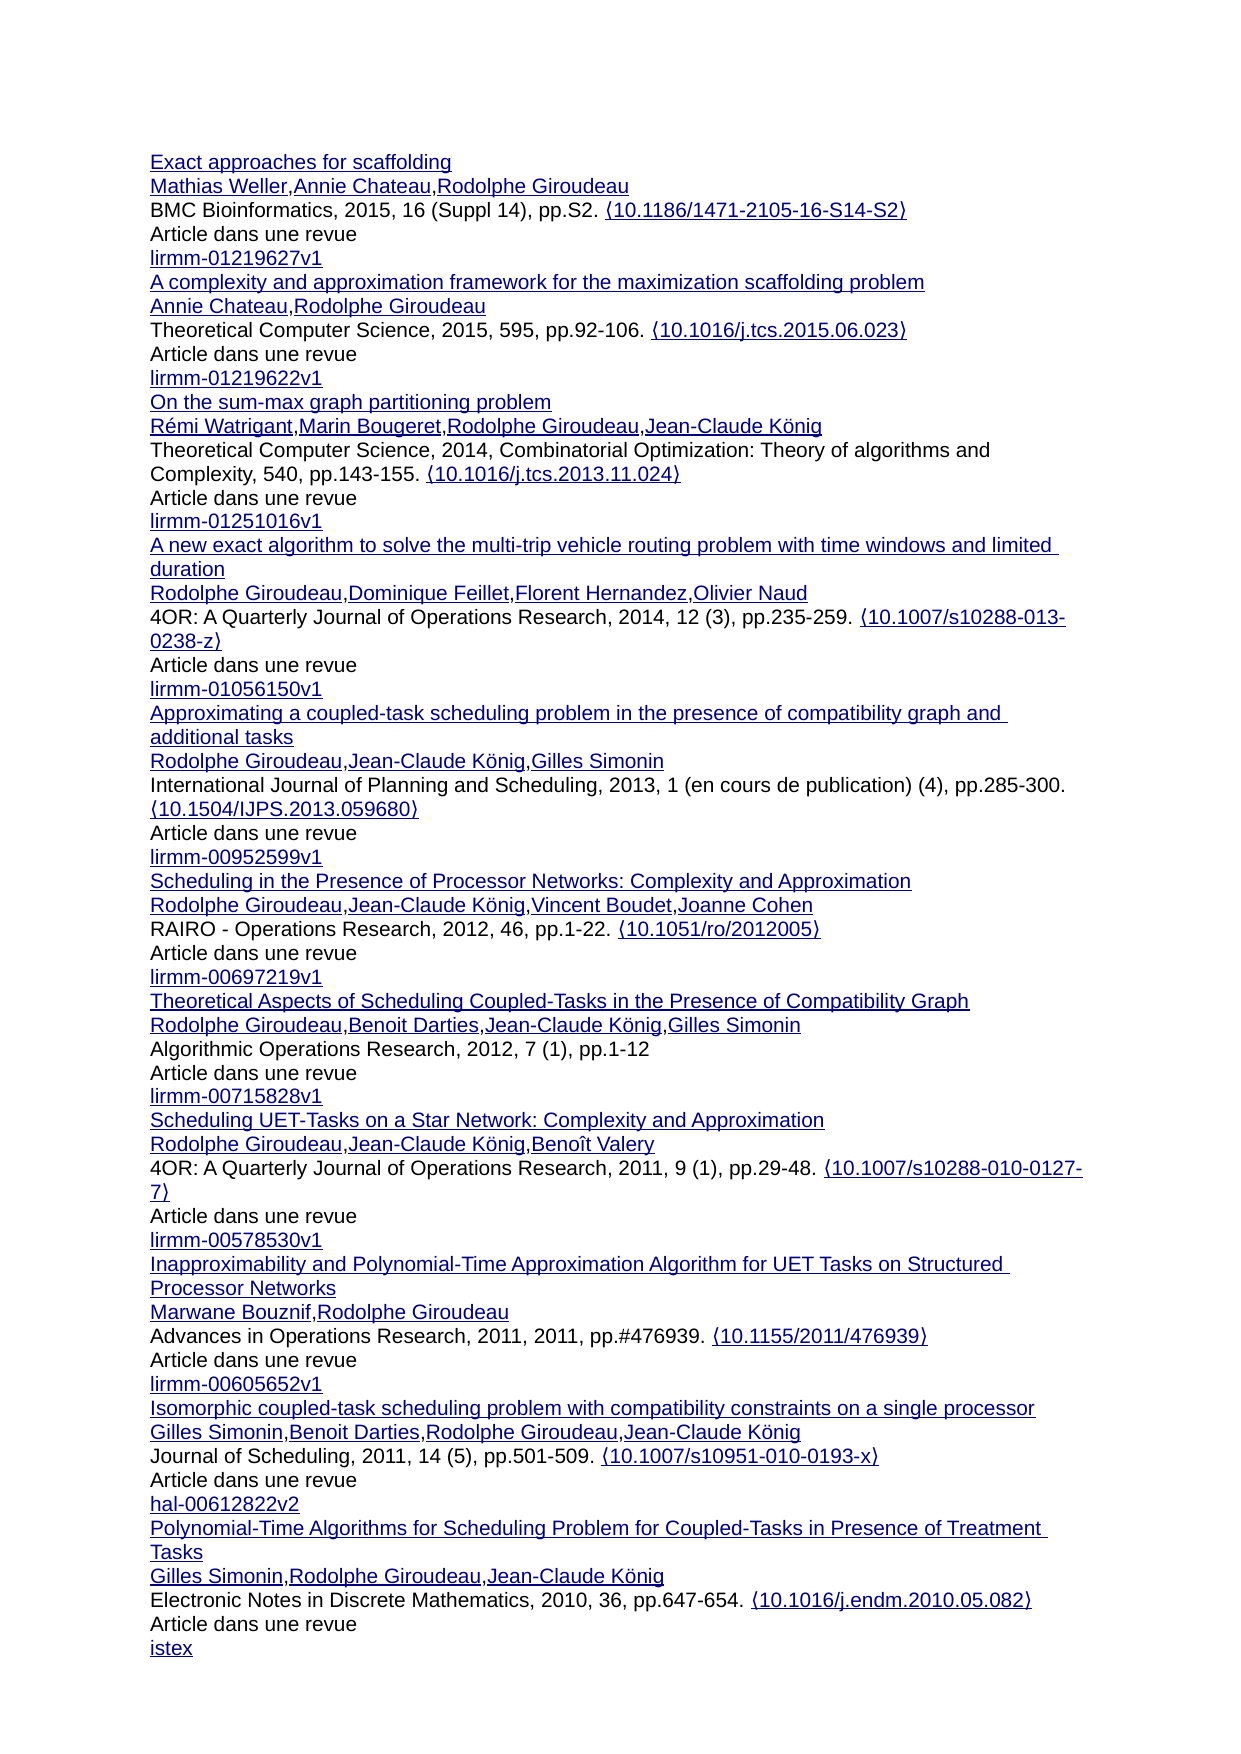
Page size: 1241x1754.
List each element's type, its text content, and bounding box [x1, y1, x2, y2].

table_cell Isomorphic coupled-task scheduling problem with compatibility constraints on a single processor Gilles Simonin,Benoit Darties,Rodolphe Giroudeau,Jean-Claude König Journal of Scheduling, 2011, 14 (5), pp.501-509. ⟨10.1007/s10951-010-0193-x⟩ Article dans une revue hal-00612822v2 [150, 1396, 1090, 1516]
table_cell A complexity and approximation framework for the maximization scaffolding problem Annie Chateau,Rodolphe Giroudeau Theoretical Computer Science, 2015, 595, pp.92-106. ⟨10.1016/j.tcs.2015.06.023⟩ Article dans une revue lirmm-01219622v1 [150, 270, 1090, 389]
table_cell A new exact algorithm to solve the multi-trip vehicle routing problem with time windows and limited duration Rodolphe Giroudeau,Dominique Feillet,Florent Hernandez,Olivier Naud 4OR: A Quarterly Journal of Operations Research, 2014, 12 (3), pp.235-259. ⟨10.1007/s10288-013-0238-z⟩ Article dans une revue lirmm-01056150v1 [150, 533, 1090, 701]
table_cell Theoretical Aspects of Scheduling Coupled-Tasks in the Presence of Compatibility Graph Rodolphe Giroudeau,Benoit Darties,Jean-Claude König,Gilles Simonin Algorithmic Operations Research, 2012, 7 (1), pp.1-12 Article dans une revue lirmm-00715828v1 [150, 989, 1090, 1108]
table_cell Scheduling in the Presence of Processor Networks: Complexity and Approximation Rodolphe Giroudeau,Jean-Claude König,Vincent Boudet,Joanne Cohen RAIRO - Operations Research, 2012, 46, pp.1-22. ⟨10.1051/ro/2012005⟩ Article dans une revue lirmm-00697219v1 [150, 869, 1090, 988]
table_cell Polynomial-Time Algorithms for Scheduling Problem for Coupled-Tasks in Presence of Treatment Tasks Gilles Simonin,Rodolphe Giroudeau,Jean-Claude König Electronic Notes in Discrete Mathematics, 2010, 36, pp.647-654. ⟨10.1016/j.endm.2010.05.082⟩ Article dans une revue istex [150, 1516, 1090, 1659]
table_cell Scheduling UET-Tasks on a Star Network: Complexity and Approximation Rodolphe Giroudeau,Jean-Claude König,Benoît Valery 4OR: A Quarterly Journal of Operations Research, 2011, 9 (1), pp.29-48. ⟨10.1007/s10288-010-0127-7⟩ Article dans une revue lirmm-00578530v1 [150, 1108, 1090, 1252]
table_cell On the sum-max graph partitioning problem Rémi Watrigant,Marin Bougeret,Rodolphe Giroudeau,Jean-Claude König Theoretical Computer Science, 2014, Combinatorial Optimization: Theory of algorithms and Complexity, 540, pp.143-155. ⟨10.1016/j.tcs.2013.11.024⟩ Article dans une revue lirmm-01251016v1 [150, 390, 1090, 533]
table_cell Inapproximability and Polynomial-Time Approximation Algorithm for UET Tasks on Structured Processor Networks Marwane Bouznif,Rodolphe Giroudeau Advances in Operations Research, 2011, 2011, pp.#476939. ⟨10.1155/2011/476939⟩ Article dans une revue lirmm-00605652v1 [150, 1252, 1090, 1396]
table_cell Approximating a coupled-task scheduling problem in the presence of compatibility graph and additional tasks Rodolphe Giroudeau,Jean-Claude König,Gilles Simonin International Journal of Planning and Scheduling, 2013, 1 (en cours de publication) (4), pp.285-300. ⟨10.1504/IJPS.2013.059680⟩ Article dans une revue lirmm-00952599v1 [150, 701, 1090, 869]
table_cell Exact approaches for scaffolding Mathias Weller,Annie Chateau,Rodolphe Giroudeau BMC Bioinformatics, 2015, 16 (Suppl 14), pp.S2. ⟨10.1186/1471-2105-16-S14-S2⟩ Article dans une revue lirmm-01219627v1 [150, 150, 1090, 270]
